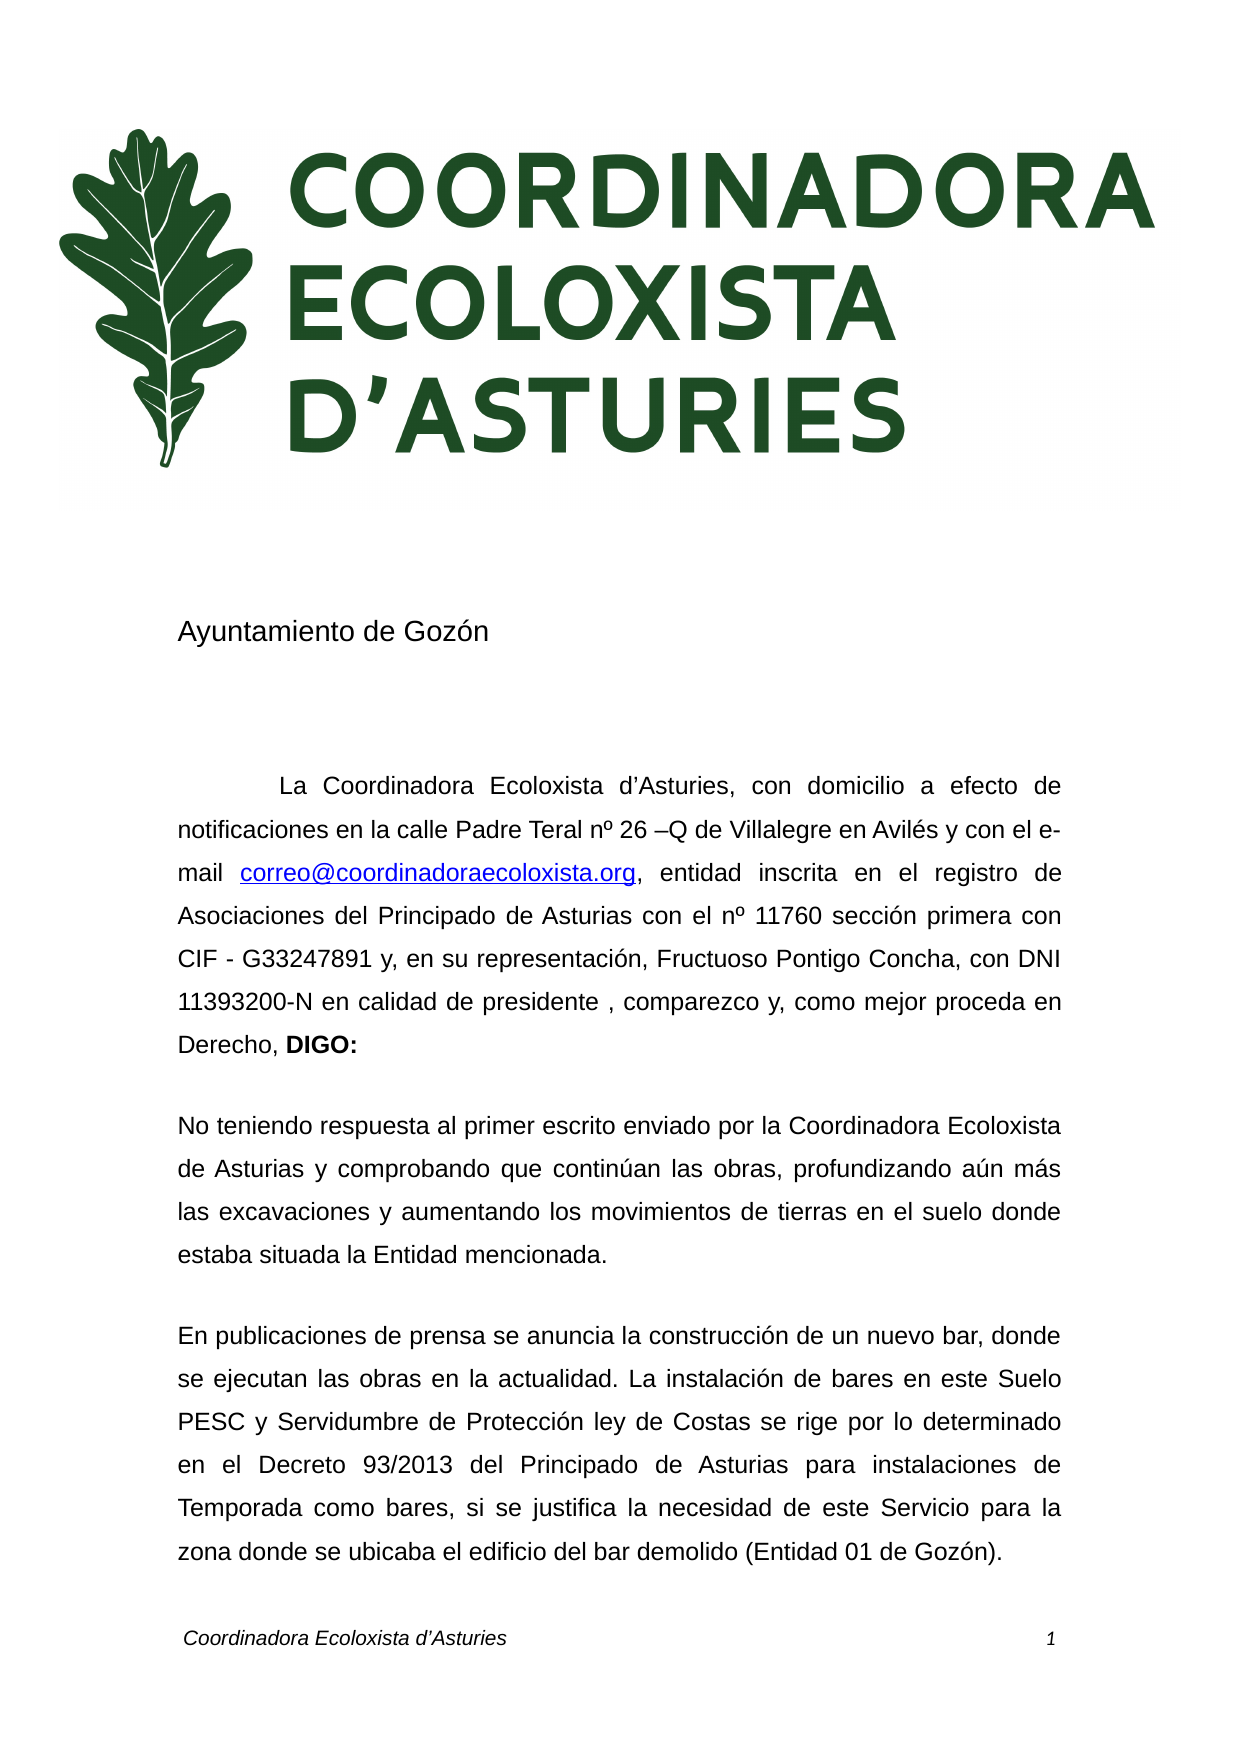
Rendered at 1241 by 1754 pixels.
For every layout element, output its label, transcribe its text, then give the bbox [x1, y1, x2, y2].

text En publicaciones de prensa se anuncia la construcción de un nuevo bar, donde se ejecutan las obras en la actualidad. La instalación de bares en este Suelo PESC y Servidumbre de Protección ley de Costas se rige por lo determinado en el Decreto 93/2013 del Principado de Asturias para instalaciones de Temporada como bares, si se justifica la necesidad de este Servicio para la zona donde se ubicaba el edificio del bar demolido (Entidad 01 de Gozón). [177, 1321, 1063, 1565]
text La Coordinadora Ecoloxista d’Asturies, con domicilio a efecto de notificaciones en la calle Padre Teral nº 26 –Q de Villalegre en Avilés y con el e-mail correo@coordinadoraecoloxista.org, entidad inscrita en el registro de Asociaciones del Principado de Asturias con el nº 11760 sección primera con CIF - G33247891 y, en su representación, Fructuoso Pontigo Concha, con DNI 11393200-N en calidad de presidente , comparezco y, como mejor proceda en Derecho, DIGO: [177, 770, 1063, 1059]
picture [59, 129, 1182, 511]
text Ayuntamiento de Gozón [177, 614, 1063, 647]
text No teniendo respuesta al primer escrito enviado por la Coordinadora Ecoloxista de Asturias y comprobando que continúan las obras, profundizando aún más las excavaciones y aumentando los movimientos de tierras en el suelo donde estaba situada la Entidad mencionada. [177, 1111, 1063, 1269]
